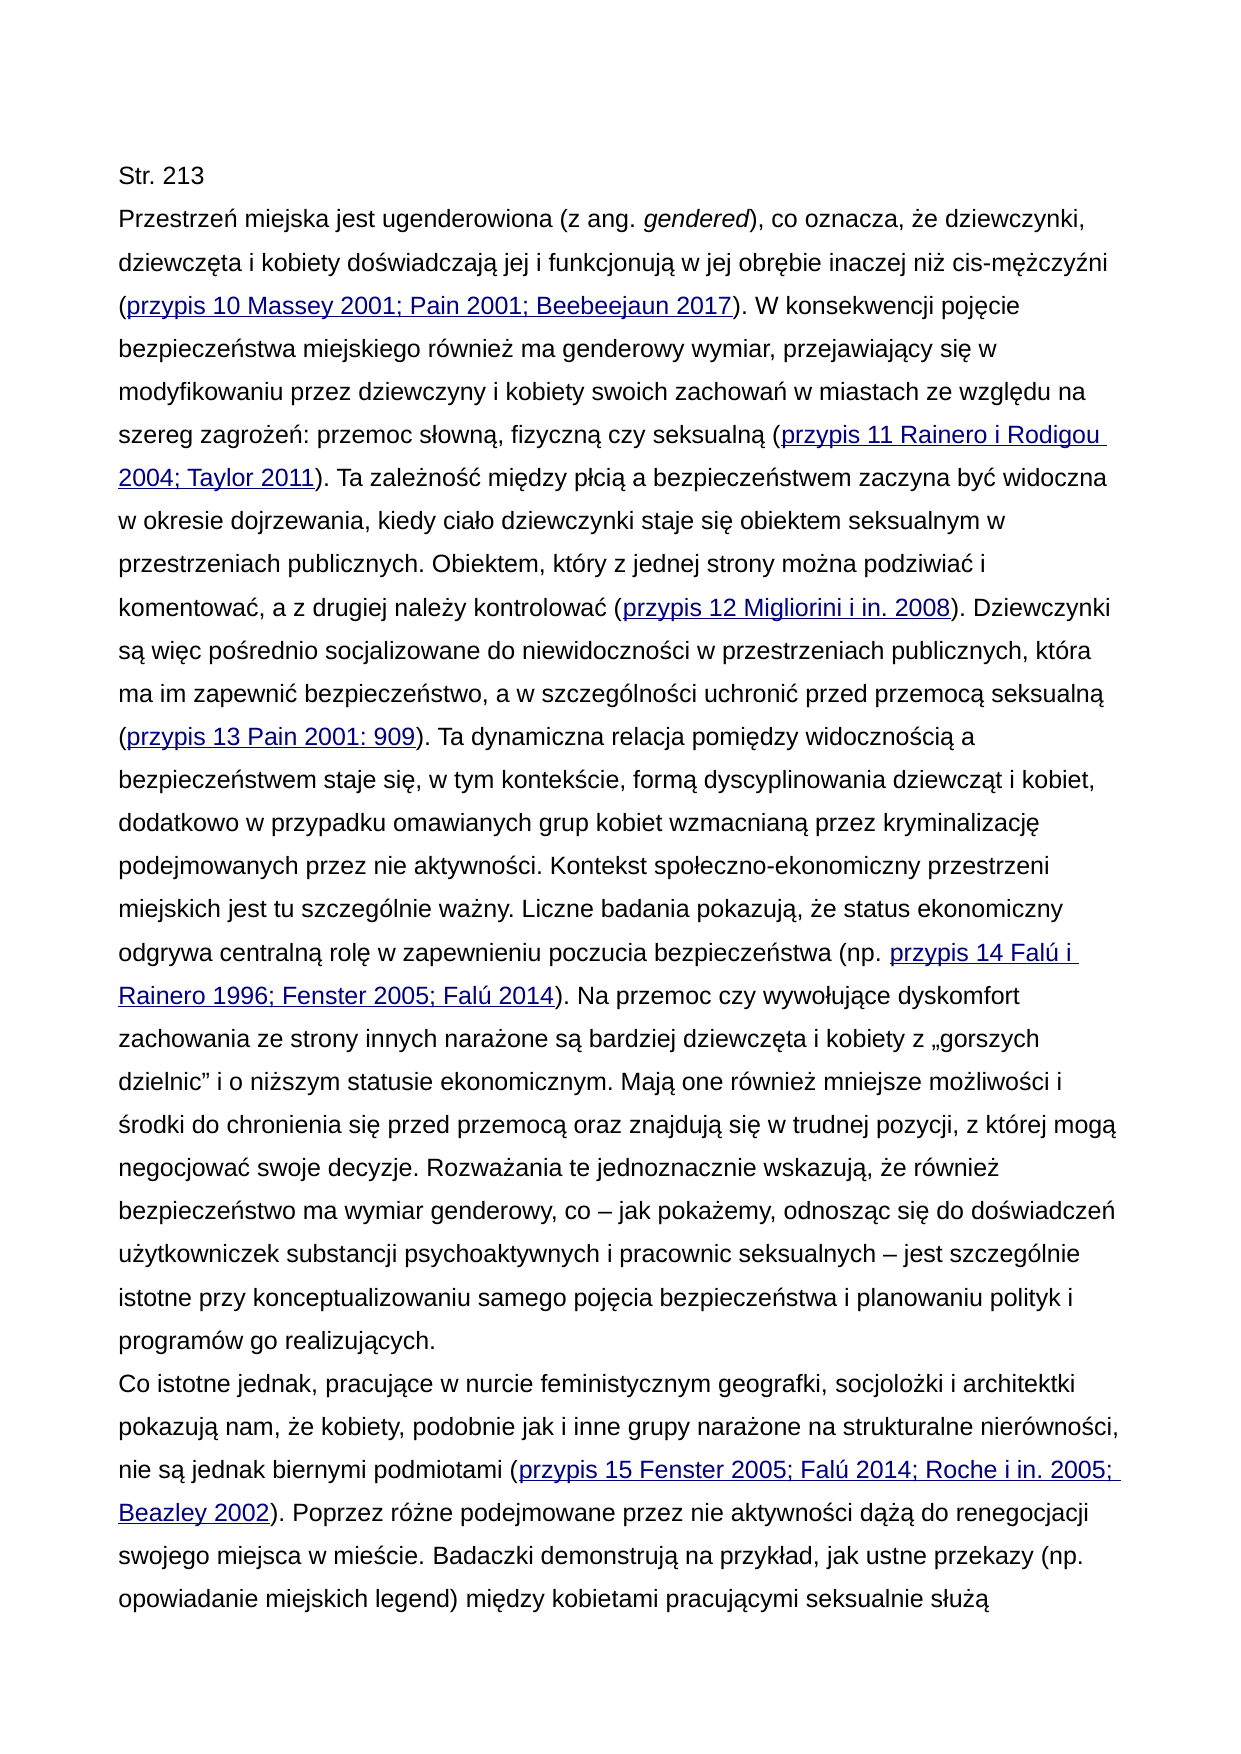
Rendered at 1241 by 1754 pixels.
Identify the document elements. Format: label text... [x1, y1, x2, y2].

text Co istotne jednak, pracujące w nurcie feministycznym geografki, socjolożki i architektki pokazują nam, że kobiety, podobnie jak i inne grupy narażone na strukturalne nierówności, nie są jednak biernymi podmiotami (przypis 15 Fenster 2005; Falú 2014; Roche i in. 2005; Beazley 2002). Poprzez różne podejmowane przez nie aktywności dążą do renegocjacji swojego miejsca w mieście. Badaczki demonstrują na przykład, jak ustne przekazy (np. opowiadanie miejskich legend) między kobietami pracującymi seksualnie służą [118, 1369, 1122, 1613]
text Str. 213 [118, 161, 1122, 190]
text Przestrzeń miejska jest ugenderowiona (z ang. gendered), co oznacza, że dziewczynki, dziewczęta i kobiety doświadczają jej i funkcjonują w jej obrębie inaczej niż cis-mężczyźni (przypis 10 Massey 2001; Pain 2001; Beebeejaun 2017). W konsekwencji pojęcie bezpieczeństwa miejskiego również ma genderowy wymiar, przejawiający się w modyfikowaniu przez dziewczyny i kobiety swoich zachowań w miastach ze względu na szereg zagrożeń: przemoc słowną, fizyczną czy seksualną (przypis 11 Rainero i Rodigou 2004; Taylor 2011). Ta zależność między płcią a bezpieczeństwem zaczyna być widoczna w okresie dojrzewania, kiedy ciało dziewczynki staje się obiektem seksualnym w przestrzeniach publicznych. Obiektem, który z jednej strony można podziwiać i komentować, a z drugiej należy kontrolować (przypis 12 Migliorini i in. 2008). Dziewczynki są więc pośrednio socjalizowane do niewidoczności w przestrzeniach publicznych, która ma im zapewnić bezpieczeństwo, a w szczególności uchronić przed przemocą seksualną (przypis 13 Pain 2001: 909). Ta dynamiczna relacja pomiędzy widocznością a bezpieczeństwem staje się, w tym kontekście, formą dyscyplinowania dziewcząt i kobiet, dodatkowo w przypadku omawianych grup kobiet wzmacnianą przez kryminalizację podejmowanych przez nie aktywności. Kontekst społeczno-ekonomiczny przestrzeni miejskich jest tu szczególnie ważny. Liczne badania pokazują, że status ekonomiczny odgrywa centralną rolę w zapewnieniu poczucia bezpieczeństwa (np. przypis 14 Falú i Rainero 1996; Fenster 2005; Falú 2014). Na przemoc czy wywołujące dyskomfort zachowania ze strony innych narażone są bardziej dziewczęta i kobiety z „gorszych dzielnic” i o niższym statusie ekonomicznym. Mają one również mniejsze możliwości i środki do chronienia się przed przemocą oraz znajdują się w trudnej pozycji, z której mogą negocjować swoje decyzje. Rozważania te jednoznacznie wskazują, że również bezpieczeństwo ma wymiar genderowy, co – jak pokażemy, odnosząc się do doświadczeń użytkowniczek substancji psychoaktywnych i pracownic seksualnych – jest szczególnie istotne przy konceptualizowaniu samego pojęcia bezpieczeństwa i planowaniu polityk i programów go realizujących. [118, 204, 1122, 1354]
